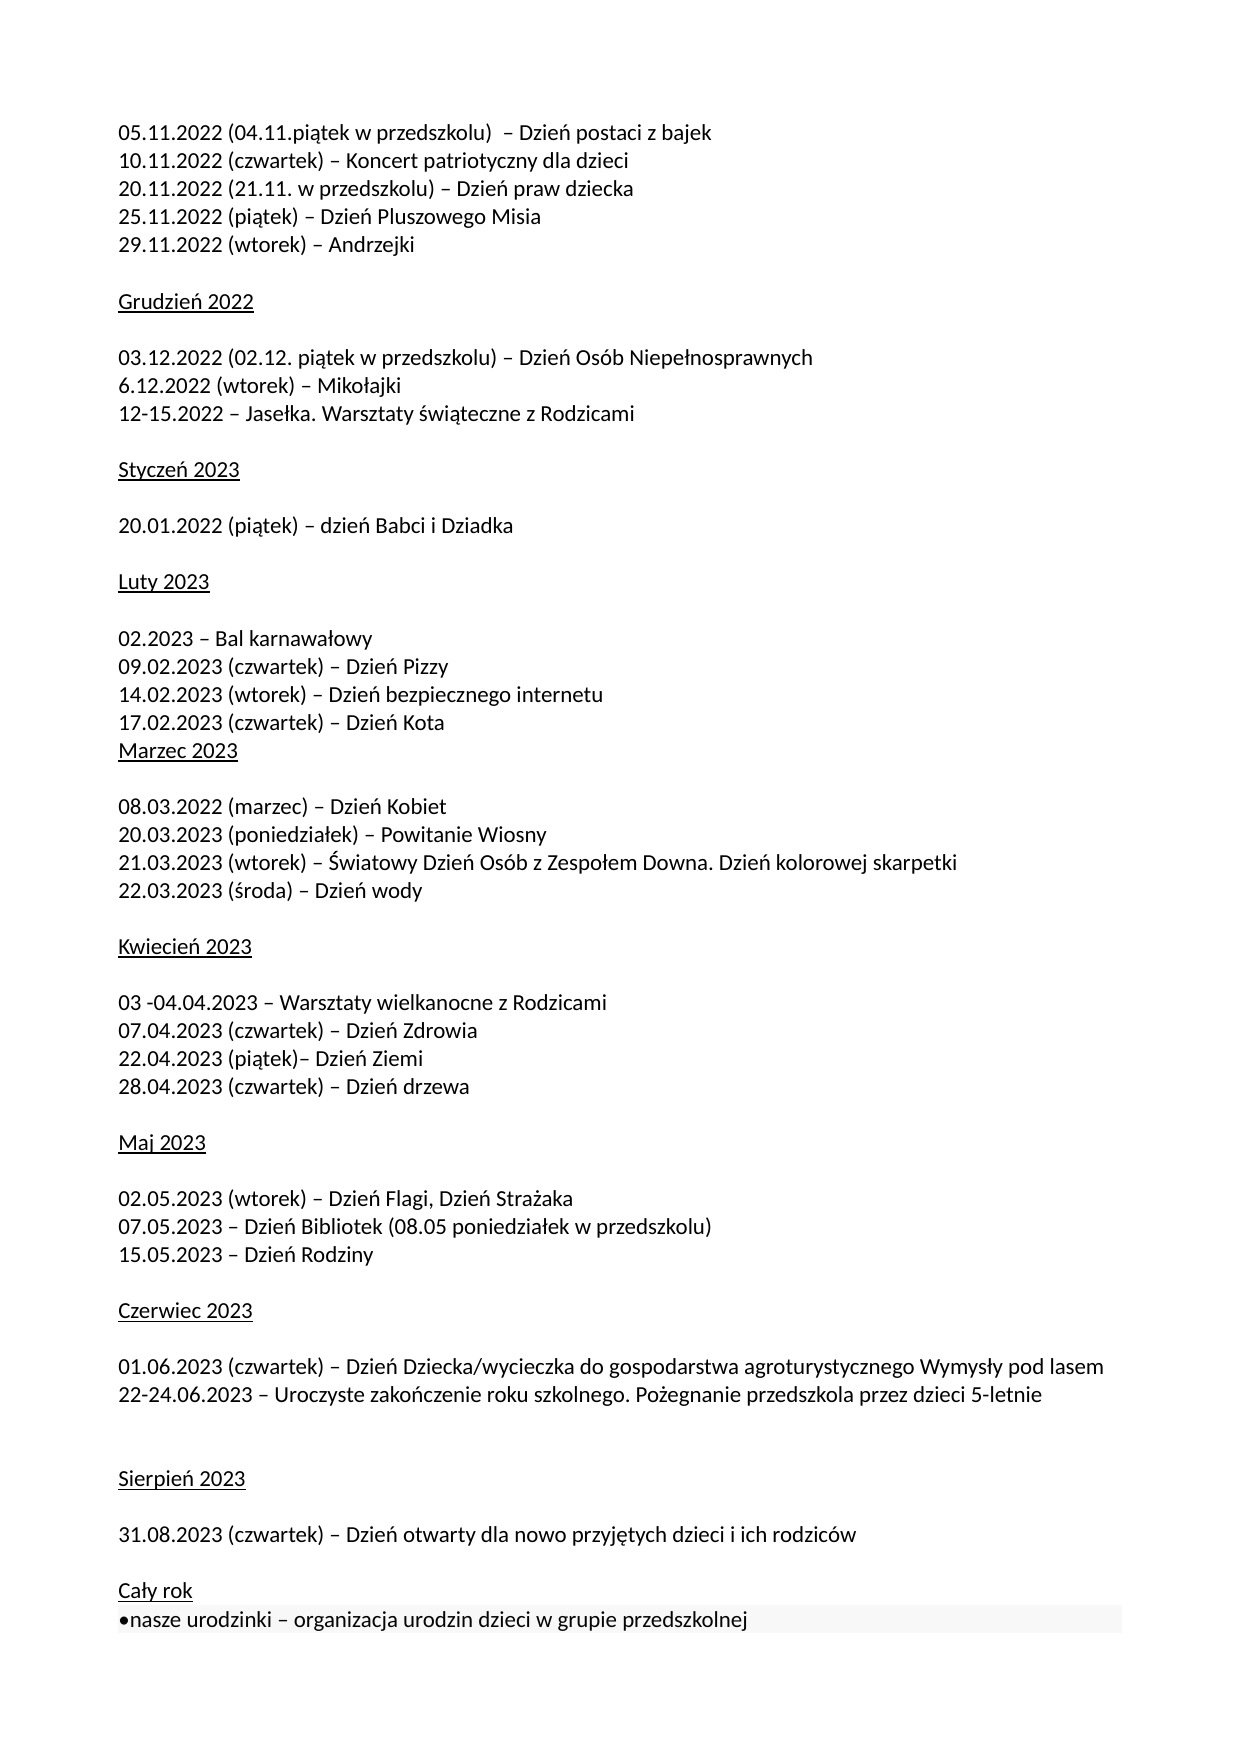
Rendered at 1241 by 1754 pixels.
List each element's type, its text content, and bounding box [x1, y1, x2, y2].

text Kwiecień 2023 [118, 932, 1122, 960]
text Styczeń 2023 [118, 455, 1122, 483]
text 02.05.2023 (wtorek) – Dzień Flagi, Dzień Strażaka [118, 1184, 1122, 1212]
text 17.02.2023 (czwartek) – Dzień Kota [118, 708, 1122, 736]
text 12-15.2022 – Jasełka. Warsztaty świąteczne z Rodzicami [118, 399, 1122, 427]
text Luty 2023 [118, 567, 1122, 595]
text Marzec 2023 [118, 736, 1122, 764]
text Maj 2023 [118, 1128, 1122, 1156]
text 25.11.2022 (piątek) – Dzień Pluszowego Misia [118, 202, 1122, 230]
text Sierpień 2023 [118, 1464, 1122, 1493]
text 15.05.2023 – Dzień Rodziny [118, 1240, 1122, 1268]
text 07.04.2023 (czwartek) – Dzień Zdrowia [118, 1016, 1122, 1044]
text 6.12.2022 (wtorek) – Mikołajki [118, 371, 1122, 399]
text 09.02.2023 (czwartek) – Dzień Pizzy [118, 652, 1122, 680]
text 31.08.2023 (czwartek) – Dzień otwarty dla nowo przyjętych dzieci i ich rodziców [118, 1521, 1122, 1549]
text •nasze urodzinki – organizacja urodzin dzieci w grupie przedszkolnej [118, 1605, 1122, 1633]
text 07.05.2023 – Dzień Bibliotek (08.05 poniedziałek w przedszkolu) [118, 1212, 1122, 1240]
text 29.11.2022 (wtorek) – Andrzejki [118, 230, 1122, 258]
text Czerwiec 2023 [118, 1296, 1122, 1324]
text 02.2023 – Bal karnawałowy [118, 624, 1122, 652]
text 22-24.06.2023 – Uroczyste zakończenie roku szkolnego. Pożegnanie przedszkola przez dzieci 5-letnie [118, 1381, 1122, 1408]
text 01.06.2023 (czwartek) – Dzień Dziecka/wycieczka do gospodarstwa agroturystycznego Wymysły pod lasem [118, 1352, 1122, 1381]
text 14.02.2023 (wtorek) – Dzień bezpiecznego internetu [118, 680, 1122, 708]
text 28.04.2023 (czwartek) – Dzień drzewa [118, 1072, 1122, 1100]
text 10.11.2022 (czwartek) – Koncert patriotyczny dla dzieci [118, 146, 1122, 174]
text 20.01.2022 (piątek) – dzień Babci i Dziadka [118, 511, 1122, 539]
text 03 -04.04.2023 – Warsztaty wielkanocne z Rodzicami [118, 988, 1122, 1016]
text 22.03.2023 (środa) – Dzień wody [118, 876, 1122, 904]
text Grudzień 2022 [118, 287, 1122, 315]
text 22.04.2023 (piątek)– Dzień Ziemi [118, 1044, 1122, 1072]
text 08.03.2022 (marzec) – Dzień Kobiet [118, 792, 1122, 820]
text 05.11.2022 (04.11.piątek w przedszkolu) – Dzień postaci z bajek [118, 118, 1122, 146]
text Cały rok [118, 1577, 1122, 1605]
text 21.03.2023 (wtorek) – Światowy Dzień Osób z Zespołem Downa. Dzień kolorowej skarpetki [118, 848, 1122, 876]
text 20.03.2023 (poniedziałek) – Powitanie Wiosny [118, 820, 1122, 848]
text 03.12.2022 (02.12. piątek w przedszkolu) – Dzień Osób Niepełnosprawnych [118, 343, 1122, 371]
text 20.11.2022 (21.11. w przedszkolu) – Dzień praw dziecka [118, 174, 1122, 202]
